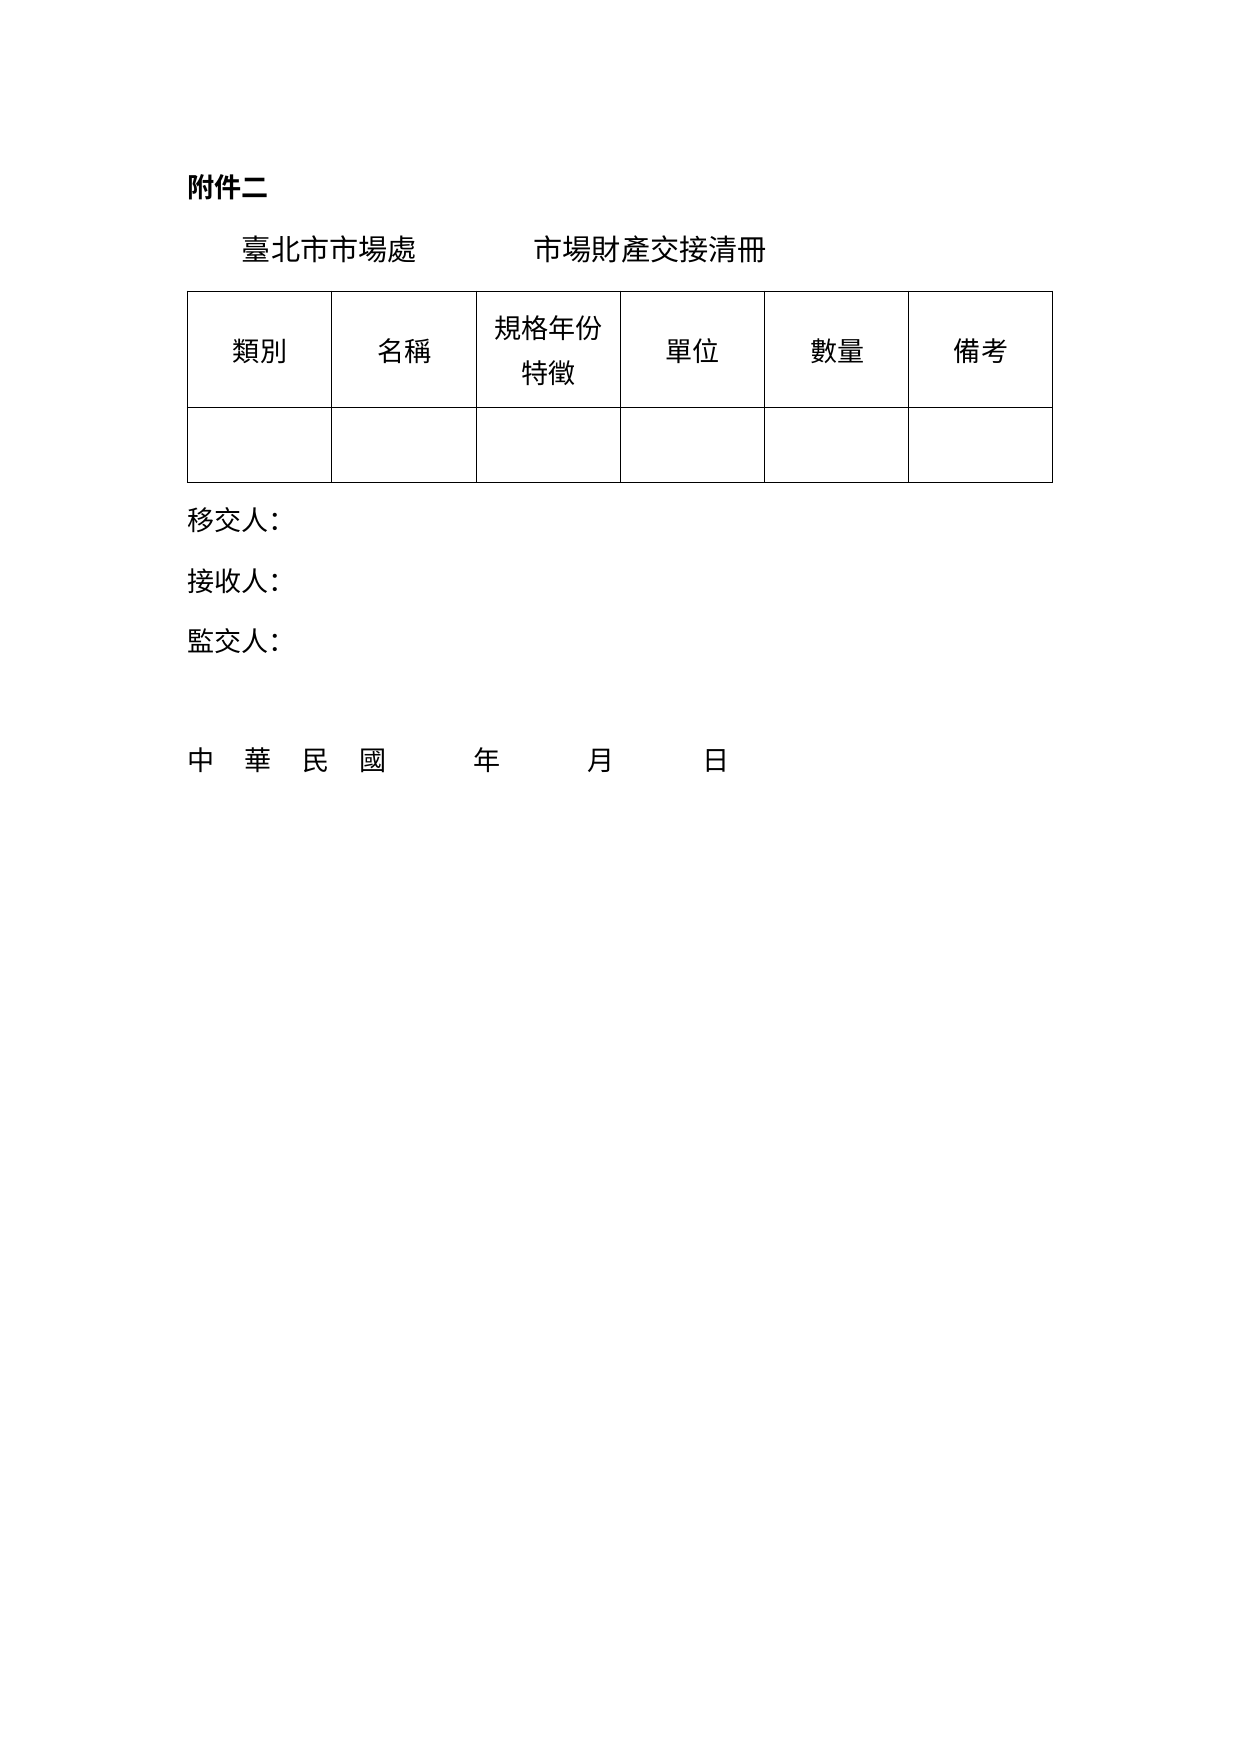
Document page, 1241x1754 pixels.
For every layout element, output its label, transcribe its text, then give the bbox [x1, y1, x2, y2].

table_cell [765, 408, 908, 482]
table_cell [188, 408, 331, 482]
table_header 名稱 [332, 292, 476, 407]
table_header 類別 [188, 292, 331, 407]
text 接收人： [187, 559, 1053, 599]
table_cell [621, 408, 764, 482]
table_cell [477, 408, 620, 482]
text 臺北市市場處 市場財產交接清冊 [187, 226, 1053, 269]
text 監交人： [187, 620, 1053, 659]
table_header 單位 [621, 292, 764, 407]
table_cell [332, 408, 476, 482]
text 附件二 [187, 166, 1053, 205]
text 中華民國 年 月 日 [187, 739, 1053, 778]
table_header 數量 [765, 292, 908, 407]
table_cell [909, 408, 1052, 482]
text 移交人： [187, 499, 1053, 538]
table_header 備考 [909, 292, 1052, 407]
table_header 規格年份特徵 [477, 292, 620, 407]
